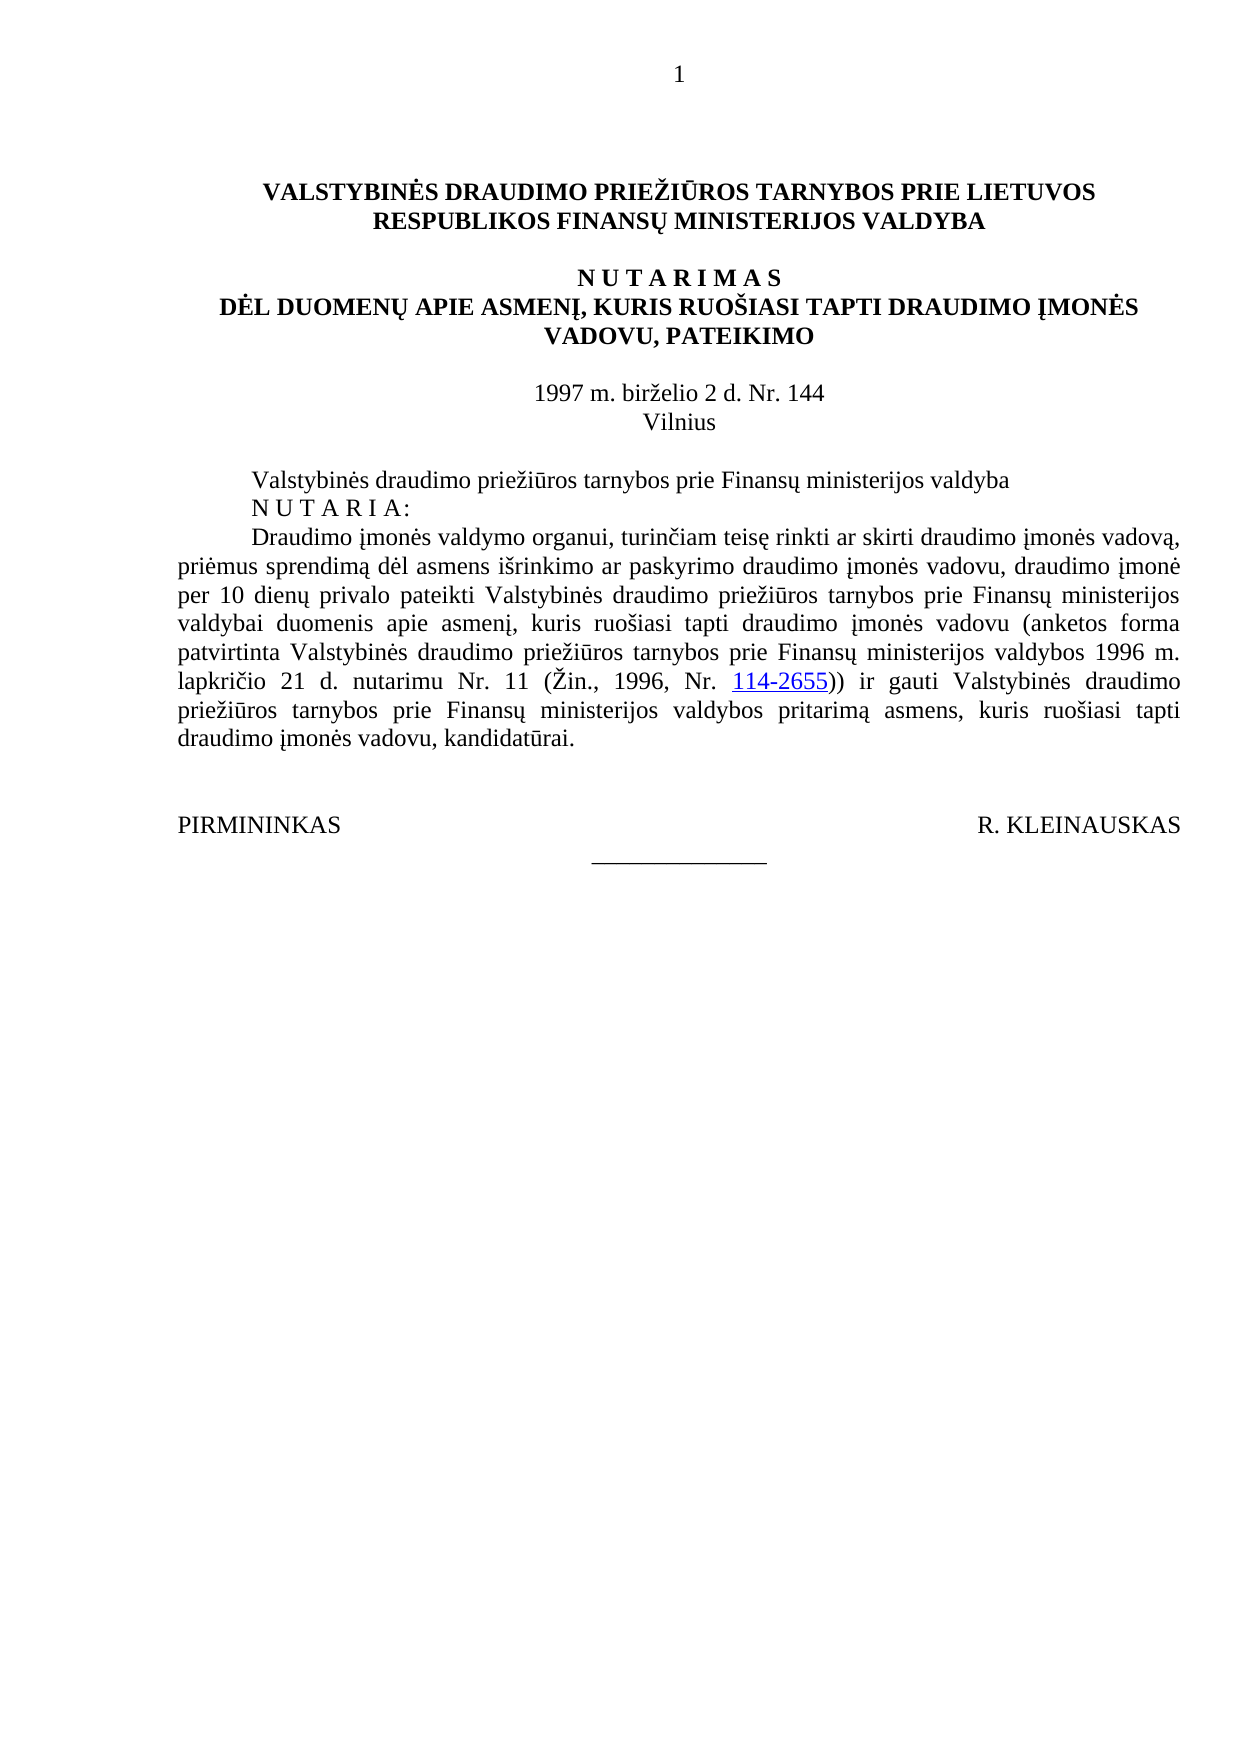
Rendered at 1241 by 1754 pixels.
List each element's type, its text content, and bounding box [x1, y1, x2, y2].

text Draudimo įmonės valdymo organui, turinčiam teisę rinkti ar skirti draudimo įmonės vadovą, priėmus sprendimą dėl asmens išrinkimo ar paskyrimo draudimo įmonės vadovu, draudimo įmonė per 10 dienų privalo pateikti Valstybinės draudimo priežiūros tarnybos prie Finansų ministerijos valdybai duomenis apie asmenį, kuris ruošiasi tapti draudimo įmonės vadovu (anketos forma patvirtinta Valstybinės draudimo priežiūros tarnybos prie Finansų ministerijos valdybos 1996 m. lapkričio 21 d. nutarimu Nr. 11 (Žin., 1996, Nr. 114-2655)) ir gauti Valstybinės draudimo priežiūros tarnybos prie Finansų ministerijos valdybos pritarimą asmens, kuris ruošiasi tapti draudimo įmonės vadovu, kandidatūrai. [177, 522, 1181, 752]
text DĖL DUOMENŲ APIE ASMENĮ, KURIS RUOŠIASI TAPTI DRAUDIMO ĮMONĖS VADOVU, PATEIKIMO [177, 292, 1181, 350]
text VALSTYBINĖS DRAUDIMO PRIEŽIŪROS TARNYBOS PRIE LIETUVOS RESPUBLIKOS FINANSŲ MINISTERIJOS VALDYBA [177, 177, 1181, 235]
text PIRMININKAS R. KLEINAUSKAS [177, 810, 1181, 838]
text NUTARIA: [177, 493, 1181, 522]
text N U T A R I M A S [177, 263, 1181, 292]
text Valstybinės draudimo priežiūros tarnybos prie Finansų ministerijos valdyba [177, 465, 1181, 493]
text Vilnius [177, 407, 1181, 436]
text 1997 m. birželio 2 d. Nr. 144 [177, 378, 1181, 407]
text ______________ [177, 838, 1181, 867]
